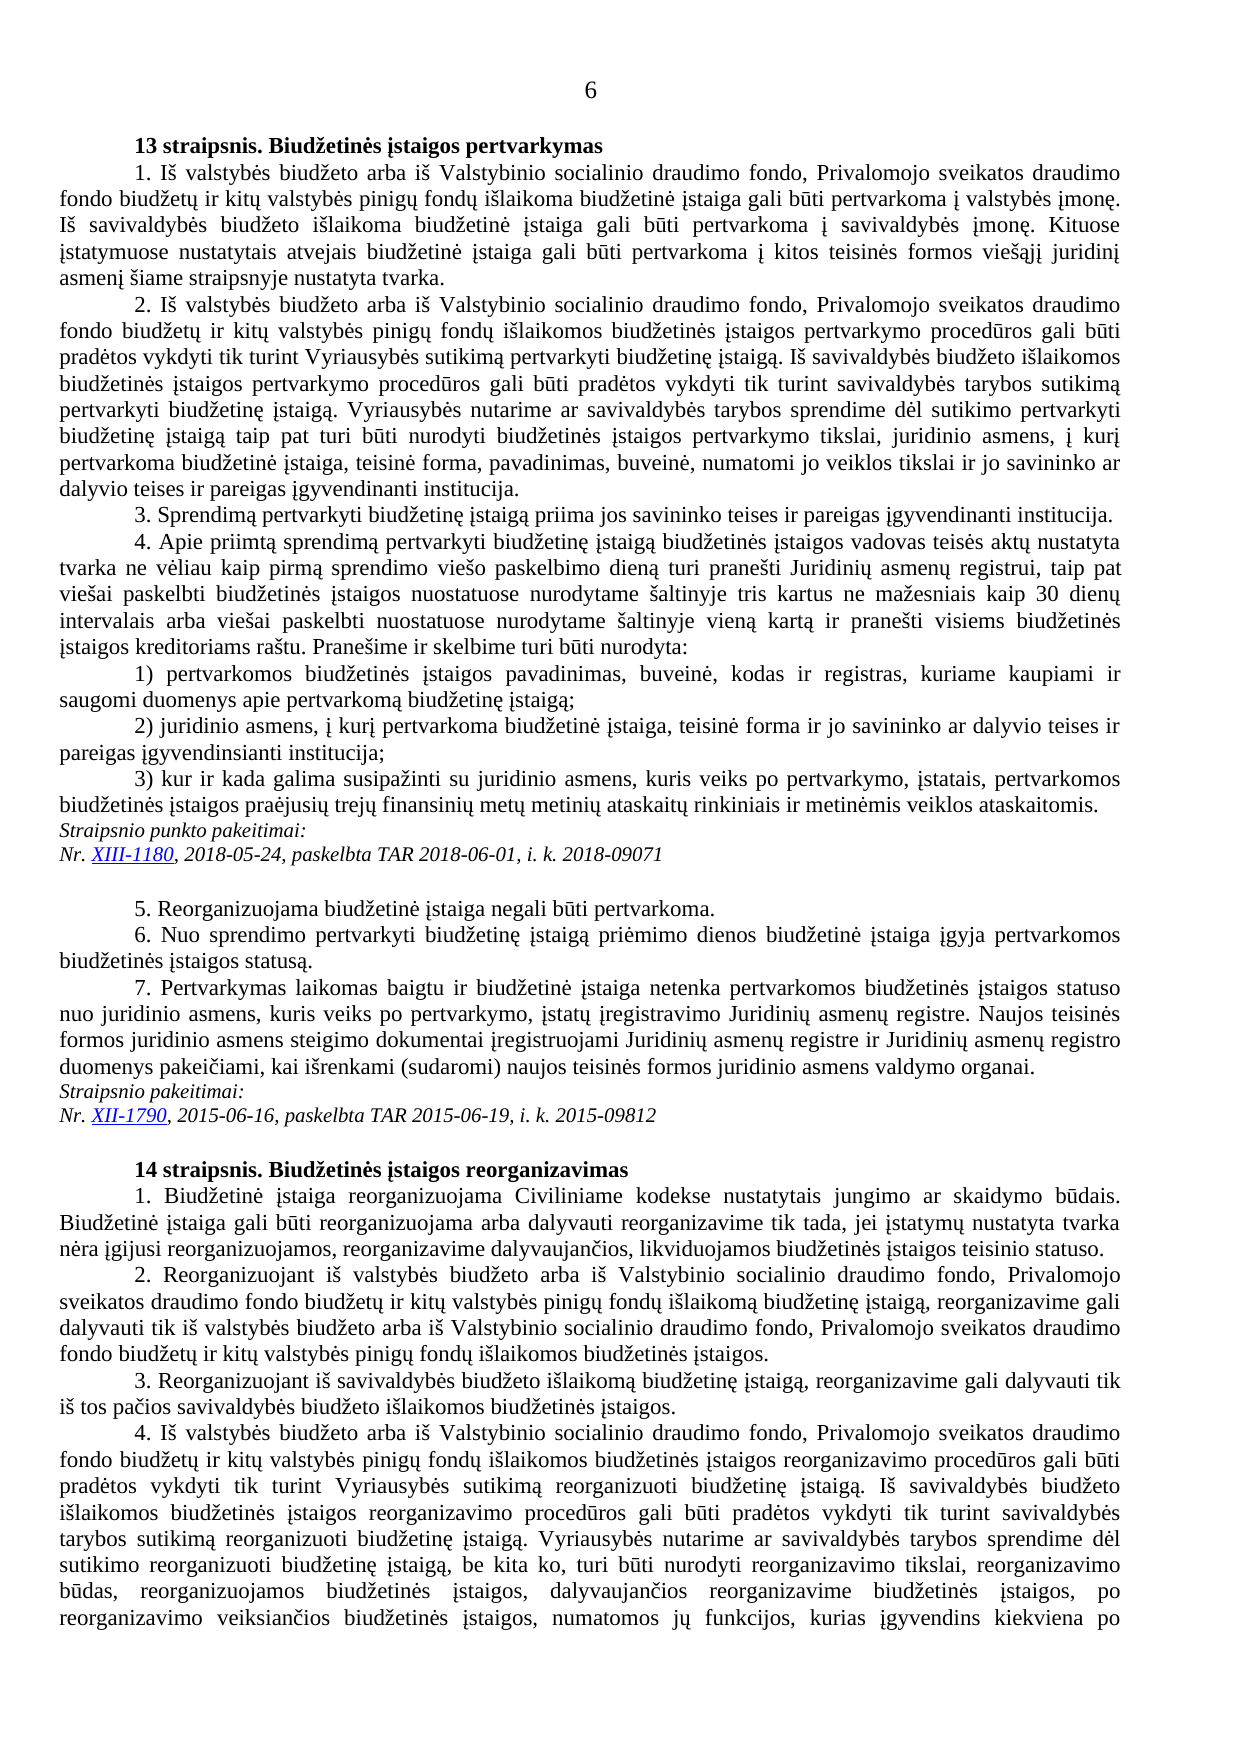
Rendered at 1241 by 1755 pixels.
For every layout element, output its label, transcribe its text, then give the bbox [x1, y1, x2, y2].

text 3) kur ir kada galima susipažinti su juridinio asmens, kuris veiks po pertvarkymo, įstatais, pertvarkomos biudžetinės įstaigos praėjusių trejų finansinių metų metinių ataskaitų rinkiniais ir metinėmis veiklos ataskaitomis. [59, 765, 1122, 818]
text 1. Iš valstybės biudžeto arba iš Valstybinio socialinio draudimo fondo, Privalomojo sveikatos draudimo fondo biudžetų ir kitų valstybės pinigų fondų išlaikoma biudžetinė įstaiga gali būti pertvarkoma į valstybės įmonę. Iš savivaldybės biudžeto išlaikoma biudžetinė įstaiga gali būti pertvarkoma į savivaldybės įmonę. Kituose įstatymuose nustatytais atvejais biudžetinė įstaiga gali būti pertvarkoma į kitos teisinės formos viešąjį juridinį asmenį šiame straipsnyje nustatyta tvarka. [59, 159, 1122, 291]
text Nr. XII-1790, 2015-06-16, paskelbta TAR 2015-06-19, i. k. 2015-09812 [59, 1103, 1122, 1127]
text 1. Biudžetinė įstaiga reorganizuojama Civiliniame kodekse nustatytais jungimo ar skaidymo būdais. Biudžetinė įstaiga gali būti reorganizuojama arba dalyvauti reorganizavime tik tada, jei įstatymų nustatyta tvarka nėra įgijusi reorganizuojamos, reorganizavime dalyvaujančios, likviduojamos biudžetinės įstaigos teisinio statuso. [59, 1182, 1122, 1261]
text 2. Iš valstybės biudžeto arba iš Valstybinio socialinio draudimo fondo, Privalomojo sveikatos draudimo fondo biudžetų ir kitų valstybės pinigų fondų išlaikomos biudžetinės įstaigos pertvarkymo procedūros gali būti pradėtos vykdyti tik turint Vyriausybės sutikimą pertvarkyti biudžetinę įstaigą. Iš savivaldybės biudžeto išlaikomos biudžetinės įstaigos pertvarkymo procedūros gali būti pradėtos vykdyti tik turint savivaldybės tarybos sutikimą pertvarkyti biudžetinę įstaigą. Vyriausybės nutarime ar savivaldybės tarybos sprendime dėl sutikimo pertvarkyti biudžetinę įstaigą taip pat turi būti nurodyti biudžetinės įstaigos pertvarkymo tikslai, juridinio asmens, į kurį pertvarkoma biudžetinė įstaiga, teisinė forma, pavadinimas, buveinė, numatomi jo veiklos tikslai ir jo savininko ar dalyvio teises ir pareigas įgyvendinanti institucija. [59, 291, 1122, 501]
text Nr. XIII-1180, 2018-05-24, paskelbta TAR 2018-06-01, i. k. 2018-09071 [59, 842, 1122, 866]
text 4. Iš valstybės biudžeto arba iš Valstybinio socialinio draudimo fondo, Privalomojo sveikatos draudimo fondo biudžetų ir kitų valstybės pinigų fondų išlaikomos biudžetinės įstaigos reorganizavimo procedūros gali būti pradėtos vykdyti tik turint Vyriausybės sutikimą reorganizuoti biudžetinę įstaigą. Iš savivaldybės biudžeto išlaikomos biudžetinės įstaigos reorganizavimo procedūros gali būti pradėtos vykdyti tik turint savivaldybės tarybos sutikimą reorganizuoti biudžetinę įstaigą. Vyriausybės nutarime ar savivaldybės tarybos sprendime dėl sutikimo reorganizuoti biudžetinę įstaigą, be kita ko, turi būti nurodyti reorganizavimo tikslai, reorganizavimo būdas, reorganizuojamos biudžetinės įstaigos, dalyvaujančios reorganizavime biudžetinės įstaigos, po reorganizavimo veiksiančios biudžetinės įstaigos, numatomos jų funkcijos, kurias įgyvendins kiekviena po [59, 1419, 1122, 1630]
text Straipsnio pakeitimai: [59, 1079, 1122, 1103]
text 2) juridinio asmens, į kurį pertvarkoma biudžetinė įstaiga, teisinė forma ir jo savininko ar dalyvio teises ir pareigas įgyvendinsianti institucija; [59, 712, 1122, 765]
text 3. Reorganizuojant iš savivaldybės biudžeto išlaikomą biudžetinę įstaigą, reorganizavime gali dalyvauti tik iš tos pačios savivaldybės biudžeto išlaikomos biudžetinės įstaigos. [59, 1367, 1122, 1419]
text 2. Reorganizuojant iš valstybės biudžeto arba iš Valstybinio socialinio draudimo fondo, Privalomojo sveikatos draudimo fondo biudžetų ir kitų valstybės pinigų fondų išlaikomą biudžetinę įstaigą, reorganizavime gali dalyvauti tik iš valstybės biudžeto arba iš Valstybinio socialinio draudimo fondo, Privalomojo sveikatos draudimo fondo biudžetų ir kitų valstybės pinigų fondų išlaikomos biudžetinės įstaigos. [59, 1261, 1122, 1367]
text 7. Pertvarkymas laikomas baigtu ir biudžetinė įstaiga netenka pertvarkomos biudžetinės įstaigos statuso nuo juridinio asmens, kuris veiks po pertvarkymo, įstatų įregistravimo Juridinių asmenų registre. Naujos teisinės formos juridinio asmens steigimo dokumentai įregistruojami Juridinių asmenų registre ir Juridinių asmenų registro duomenys pakeičiami, kai išrenkami (sudaromi) naujos teisinės formos juridinio asmens valdymo organai. [59, 974, 1122, 1079]
text 4. Apie priimtą sprendimą pertvarkyti biudžetinę įstaigą biudžetinės įstaigos vadovas teisės aktų nustatyta tvarka ne vėliau kaip pirmą sprendimo viešo paskelbimo dieną turi pranešti Juridinių asmenų registrui, taip pat viešai paskelbti biudžetinės įstaigos nuostatuose nurodytame šaltinyje tris kartus ne mažesniais kaip 30 dienų intervalais arba viešai paskelbti nuostatuose nurodytame šaltinyje vieną kartą ir pranešti visiems biudžetinės įstaigos kreditoriams raštu. Pranešime ir skelbime turi būti nurodyta: [59, 528, 1122, 659]
text 1) pertvarkomos biudžetinės įstaigos pavadinimas, buveinė, kodas ir registras, kuriame kaupiami ir saugomi duomenys apie pertvarkomą biudžetinę įstaigą; [59, 659, 1122, 712]
text 14 straipsnis. Biudžetinės įstaigos reorganizavimas [59, 1156, 1122, 1182]
text Straipsnio punkto pakeitimai: [59, 818, 1122, 842]
text 3. Sprendimą pertvarkyti biudžetinę įstaigą priima jos savininko teises ir pareigas įgyvendinanti institucija. [59, 501, 1122, 528]
text 5. Reorganizuojama biudžetinė įstaiga negali būti pertvarkoma. [59, 894, 1122, 921]
text 6. Nuo sprendimo pertvarkyti biudžetinę įstaigą priėmimo dienos biudžetinė įstaiga įgyja pertvarkomos biudžetinės įstaigos statusą. [59, 921, 1122, 974]
text 13 straipsnis. Biudžetinės įstaigos pertvarkymas [59, 132, 1122, 159]
